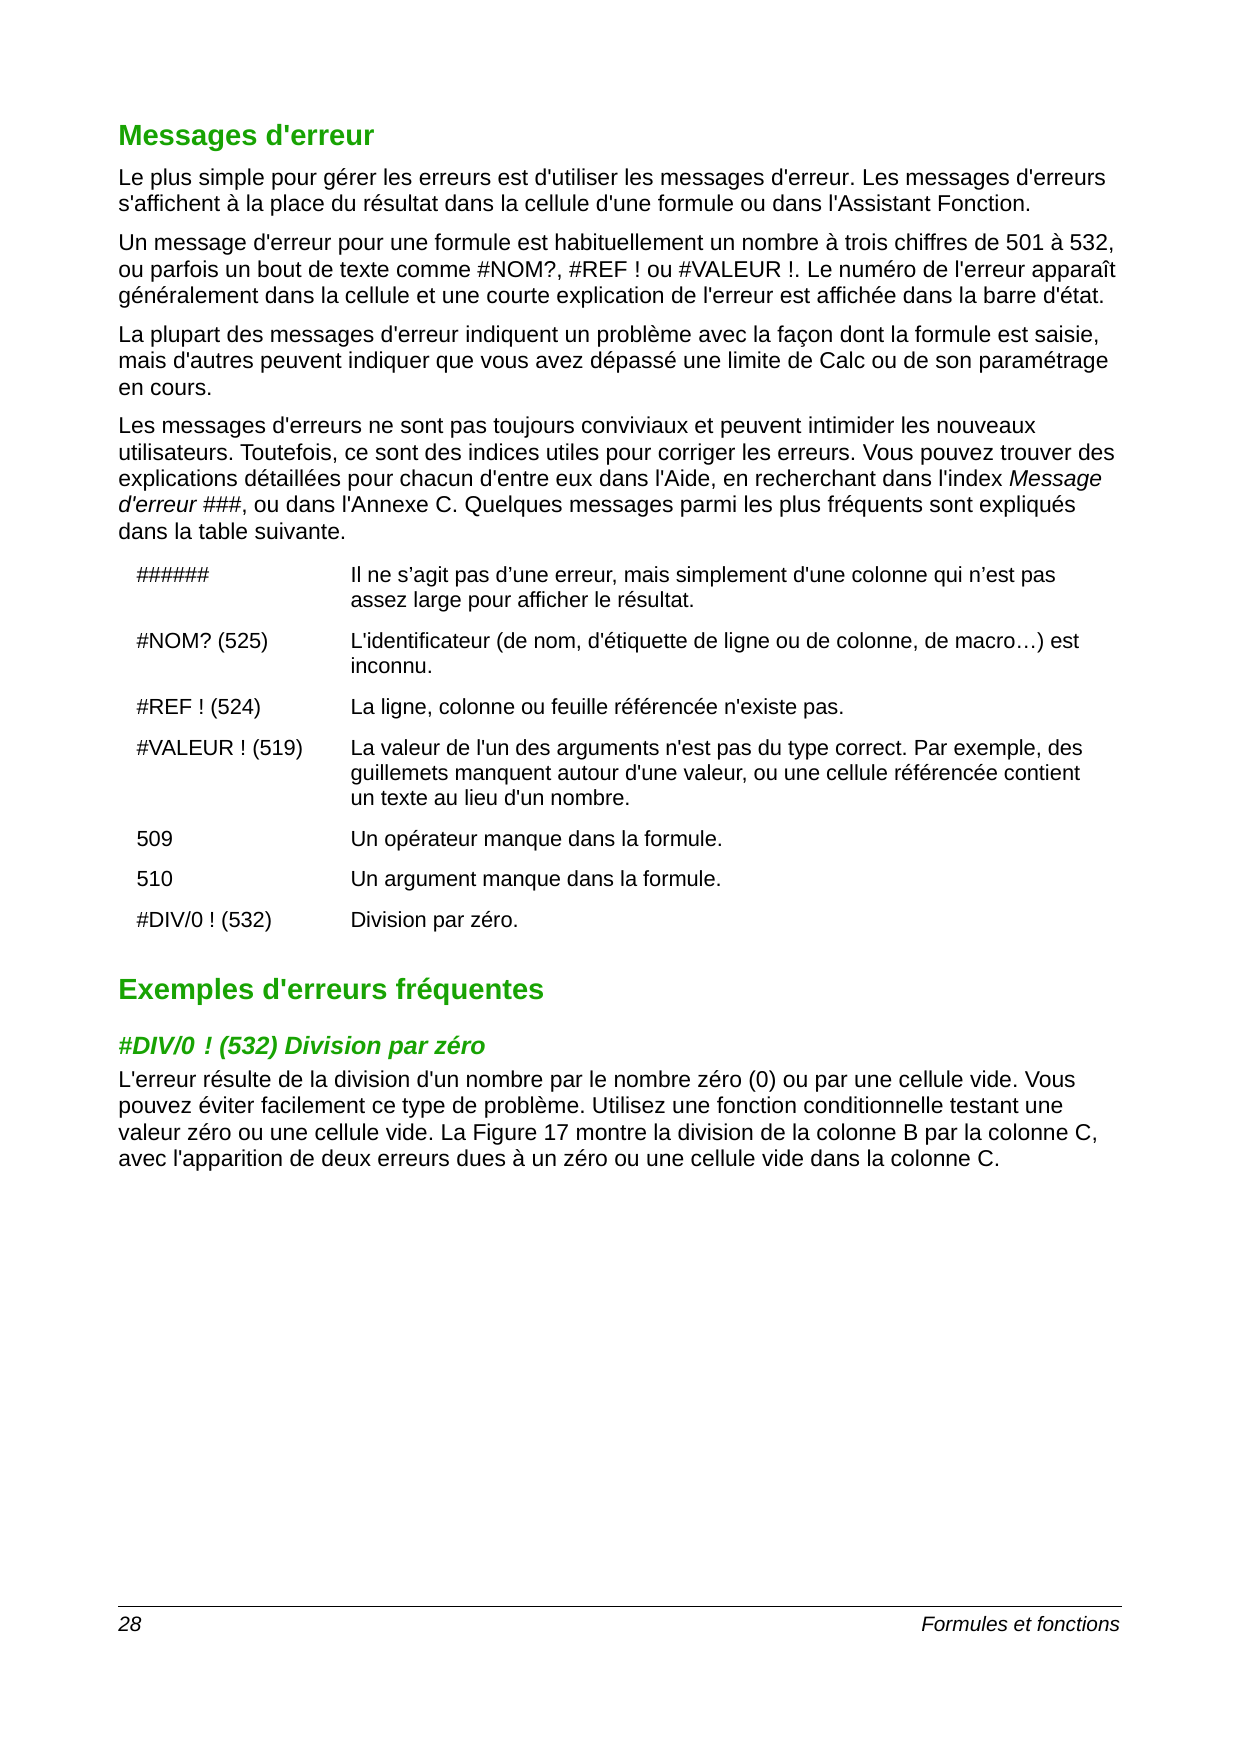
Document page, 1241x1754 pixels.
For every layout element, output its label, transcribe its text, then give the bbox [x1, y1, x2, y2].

table_cell #DIV/0 ! (532) [118, 901, 332, 942]
table_cell Division par zéro. [332, 901, 1123, 942]
text L'erreur résulte de la division d'un nombre par le nombre zéro (0) ou par une cellule vide. Vous pouvez éviter facilement ce type de problème. Utilisez une fonction conditionnelle testant une valeur zéro ou une cellule vide. La Figure 17 montre la division de la colonne B par la colonne C, avec l'apparition de deux erreurs dues à un zéro ou une cellule vide dans la colonne C. [118, 1066, 1122, 1171]
table_cell 509 [118, 820, 332, 861]
table_header Il ne s’agit pas d’une erreur, mais simplement d'une colonne qui n’est pas assez large pour afficher le résultat. [332, 557, 1123, 622]
subtitle #DIV/0 ! (532) Division par zéro [118, 1031, 1122, 1059]
text Le plus simple pour gérer les erreurs est d'utiliser les messages d'erreur. Les messages d'erreurs s'affichent à la place du résultat dans la cellule d'une formule ou dans l'Assistant Fonction. [118, 164, 1122, 217]
table_cell #NOM? (525) [118, 623, 332, 688]
table_cell #REF ! (524) [118, 688, 332, 729]
text Un message d'erreur pour une formule est habituellement un nombre à trois chiffres de 501 à 532, ou parfois un bout de texte comme #NOM?, #REF ! ou #VALEUR !. Le numéro de l'erreur apparaît généralement dans la cellule et une courte explication de l'erreur est affichée dans la barre d'état. [118, 229, 1122, 308]
subtitle Exemples d'erreurs fréquentes [118, 972, 1122, 1006]
table_cell Un opérateur manque dans la formule. [332, 820, 1123, 861]
table_header ###### [118, 557, 332, 622]
text Les messages d'erreurs ne sont pas toujours conviviaux et peuvent intimider les nouveaux utilisateurs. Toutefois, ce sont des indices utiles pour corriger les erreurs. Vous pouvez trouver des explications détaillées pour chacun d'entre eux dans l'Aide, en recherchant dans l'index Message d'erreur ###, ou dans l'Annexe C. Quelques messages parmi les plus fréquents sont expliqués dans la table suivante. [118, 412, 1122, 544]
subtitle Messages d'erreur [118, 118, 1122, 152]
table_cell La ligne, colonne ou feuille référencée n'existe pas. [332, 688, 1123, 729]
table_cell La valeur de l'un des arguments n'est pas du type correct. Par exemple, des guillemets manquent autour d'une valeur, ou une cellule référencée contient un texte au lieu d'un nombre. [332, 729, 1123, 820]
table_cell L'identificateur (de nom, d'étiquette de ligne ou de colonne, de macro…) est inconnu. [332, 623, 1123, 688]
text La plupart des messages d'erreur indiquent un problème avec la façon dont la formule est saisie, mais d'autres peuvent indiquer que vous avez dépassé une limite de Calc ou de son paramétrage en cours. [118, 321, 1122, 400]
table_cell 510 [118, 861, 332, 901]
table_cell Un argument manque dans la formule. [332, 861, 1123, 901]
table_cell #VALEUR ! (519) [118, 729, 332, 820]
